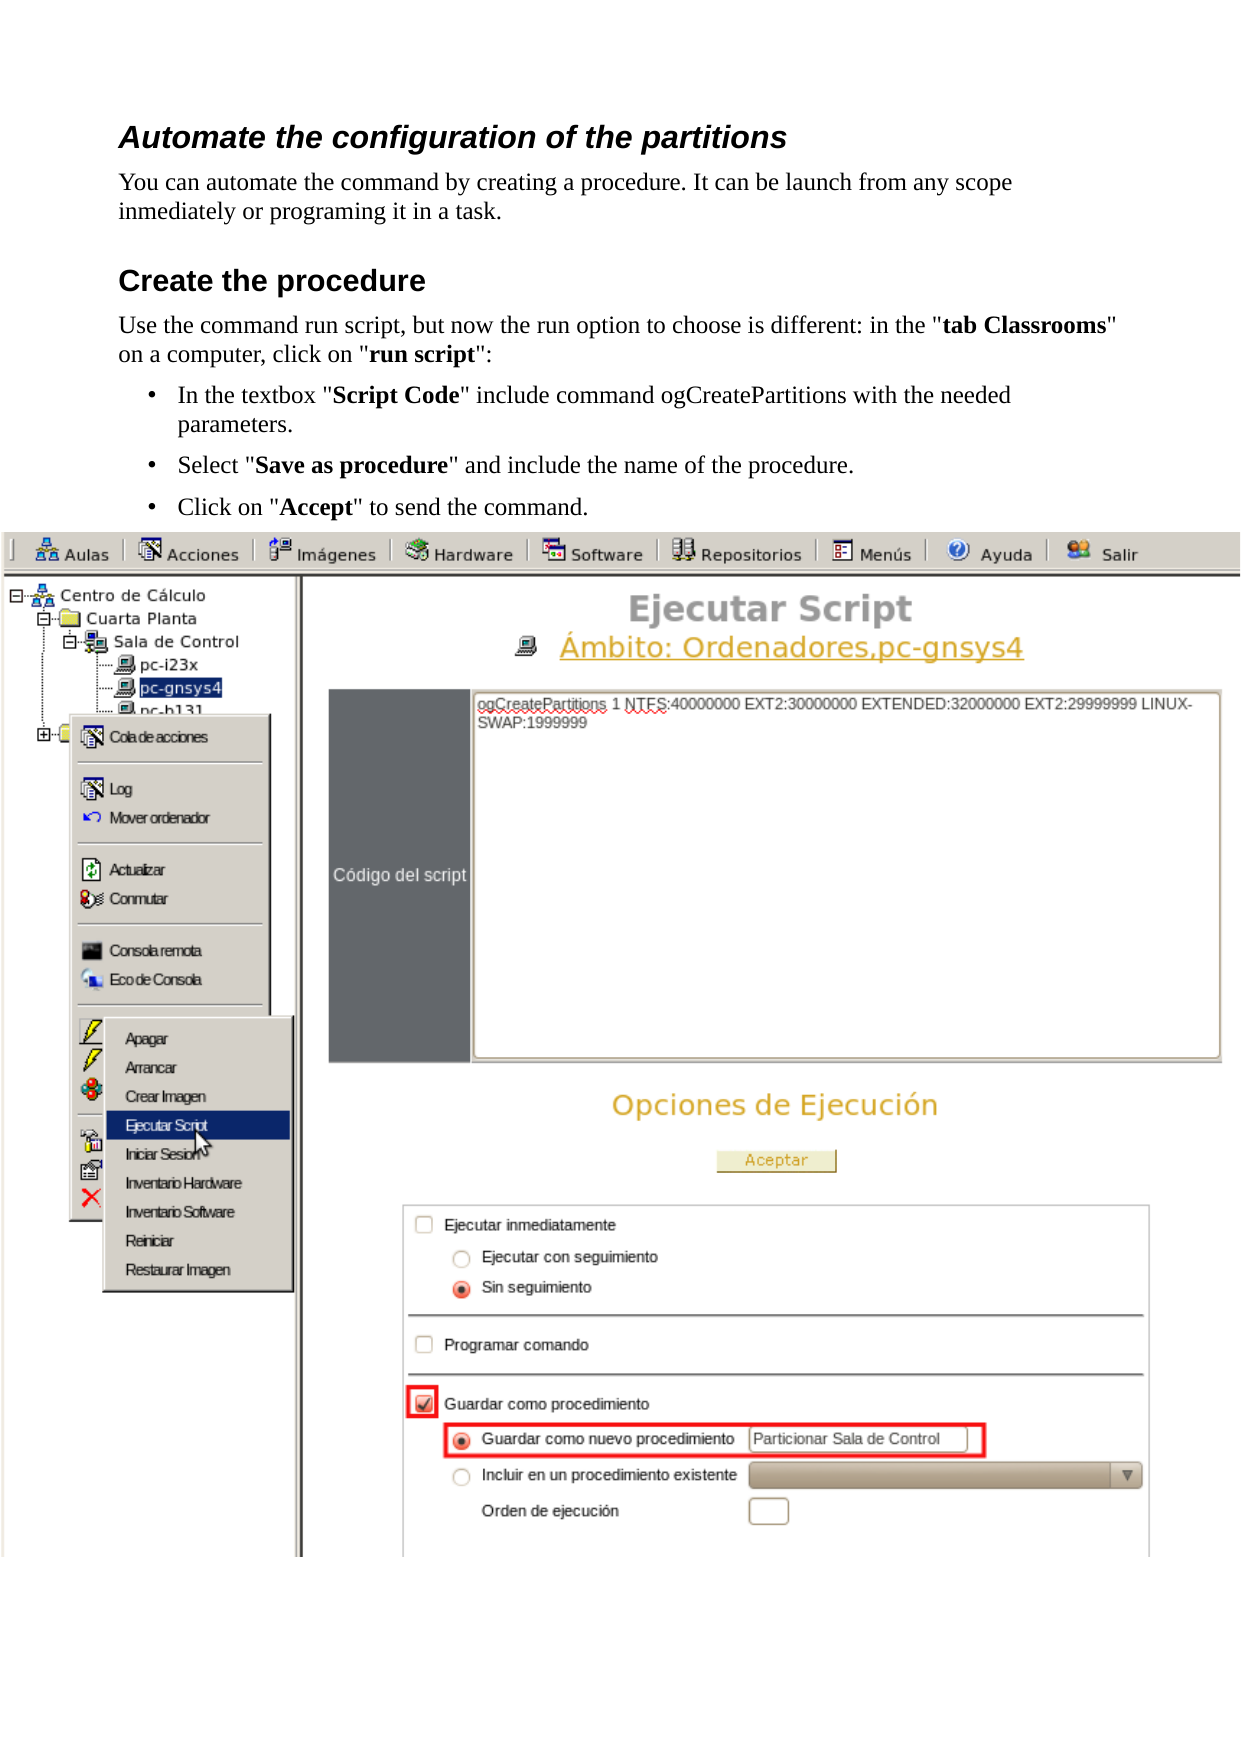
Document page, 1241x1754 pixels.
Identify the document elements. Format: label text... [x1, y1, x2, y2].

text You can automate the command by creating a procedure. It can be launch from any scope inmediately or programing it in a task. [118, 167, 1122, 225]
list Select "Save as procedure" and include the name of the procedure. [148, 450, 1122, 479]
list In the textbox "Script Code" include command ogCreatePartitions with the needed parameters. [148, 380, 1122, 438]
subtitle Automate the configuration of the partitions [118, 118, 1122, 155]
text Use the command run script, but now the run option to choose is different: in the "tab Classrooms" on a computer, click on "run script": [118, 310, 1122, 368]
list Click on "Accept" to send the command. [148, 492, 1122, 520]
subtitle Create the procedure [118, 262, 1122, 298]
